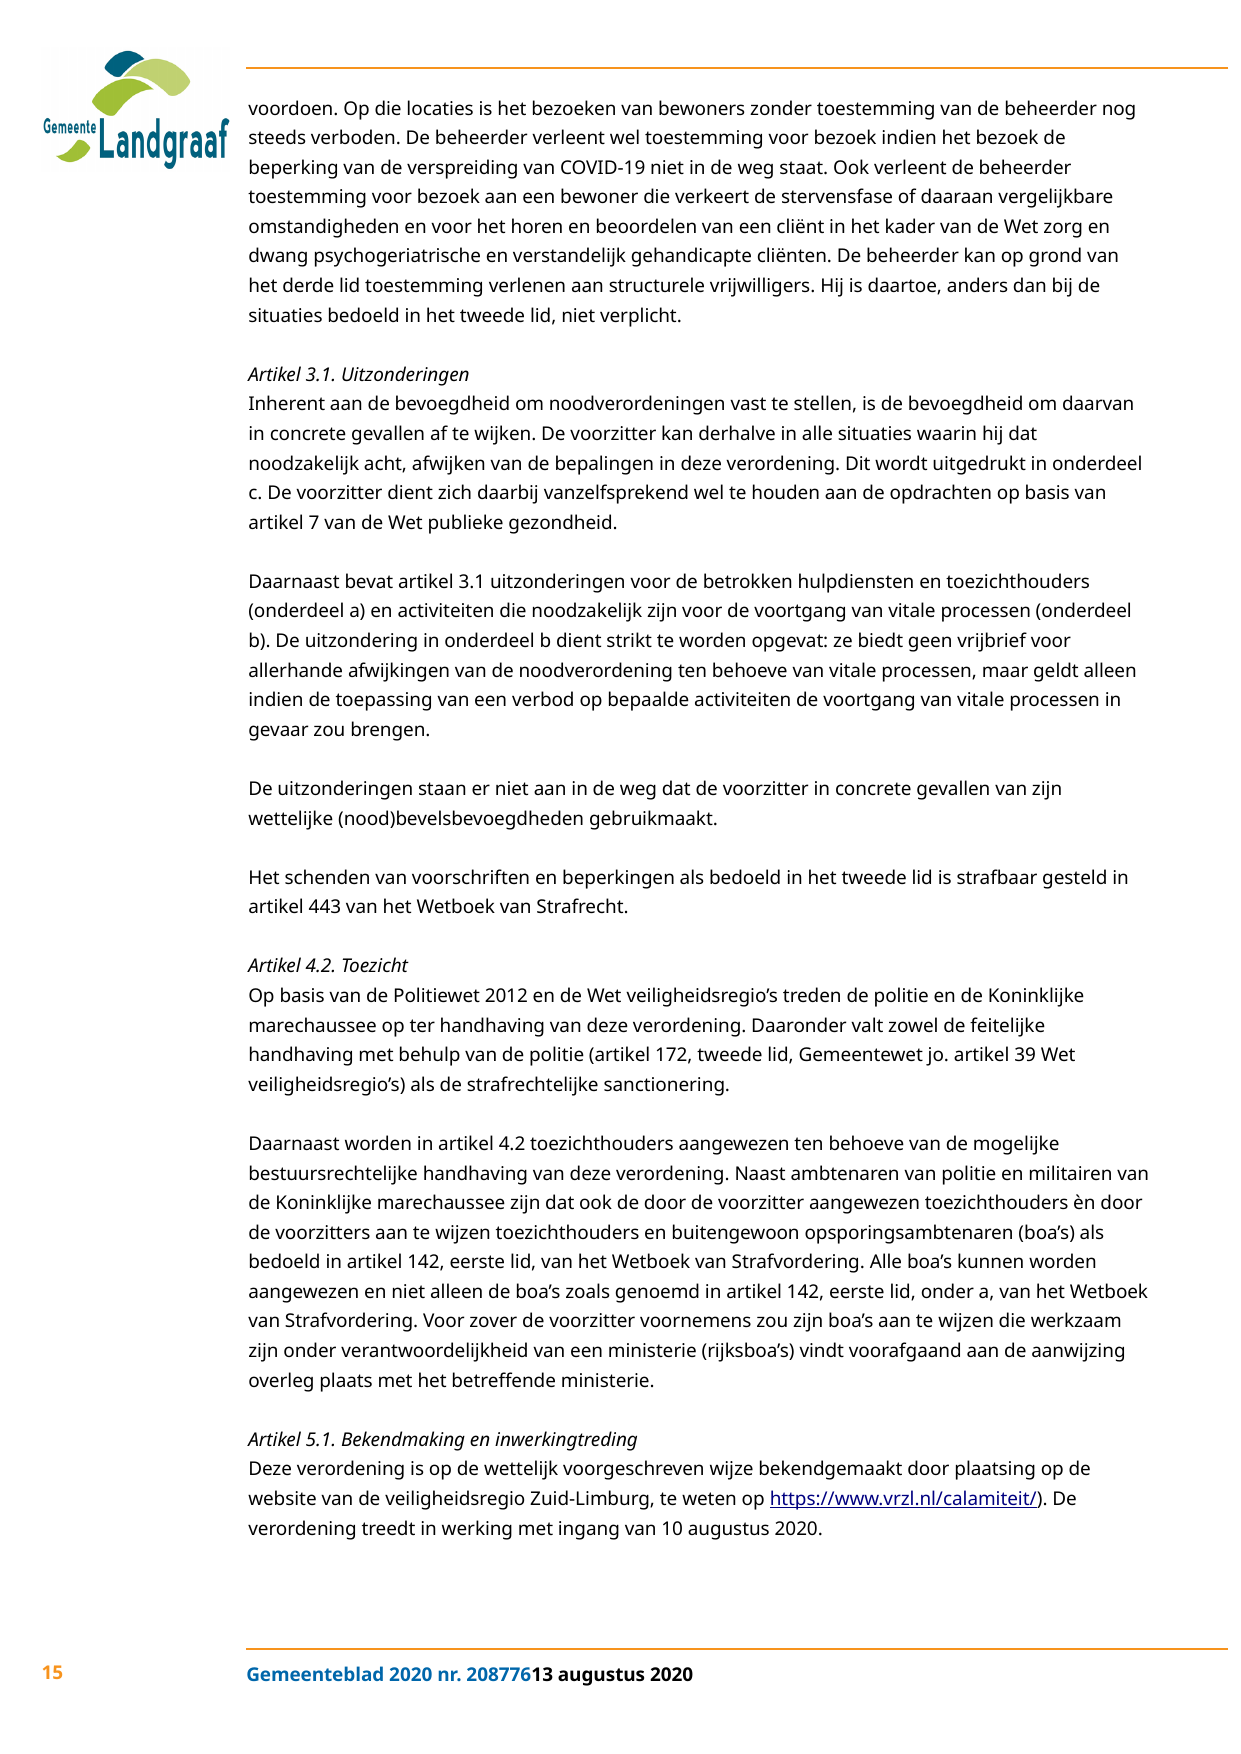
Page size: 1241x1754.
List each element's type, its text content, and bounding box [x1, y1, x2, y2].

picture [41, 47, 231, 172]
text De uitzonderingen staan er niet aan in de weg dat de voorzitter in concrete gevallen van zijn wettelijke (nood)bevelsbevoegdheden gebruikmaakt. [248, 775, 1152, 831]
text voordoen. Op die locaties is het bezoeken van bewoners zonder toestemming van de beheerder nog steeds verboden. De beheerder verleent wel toestemming voor bezoek indien het bezoek de beperking van de verspreiding van COVID-19 niet in de weg staat. Ook verleent de beheerder toestemming voor bezoek aan een bewoner die verkeert de stervensfase of daaraan vergelijkbare omstandigheden en voor het horen en beoordelen van een cliënt in het kader van de Wet zorg en dwang psychogeriatrische en verstandelijk gehandicapte cliënten. De beheerder kan op grond van het derde lid toestemming verlenen aan structurele vrijwilligers. Hij is daartoe, anders dan bij de situaties bedoeld in het tweede lid, niet verplicht. [248, 95, 1152, 328]
text Het schenden van voorschriften en beperkingen als bedoeld in het tweede lid is strafbaar gesteld in artikel 443 van het Wetboek van Strafrecht. [248, 864, 1152, 919]
text Daarnaast worden in artikel 4.2 toezichthouders aangewezen ten behoeve van de mogelijke bestuursrechtelijke handhaving van deze verordening. Naast ambtenaren van politie en militairen van de Koninklijke marechaussee zijn dat ook de door de voorzitter aangewezen toezichthouders èn door de voorzitters aan te wijzen toezichthouders en buitengewoon opsporingsambtenaren (boa’s) als bedoeld in artikel 142, eerste lid, van het Wetboek van Strafvordering. Alle boa’s kunnen worden aangewezen en niet alleen de boa’s zoals genoemd in artikel 142, eerste lid, onder a, van het Wetboek van Strafvordering. Voor zover de voorzitter voornemens zou zijn boa’s aan te wijzen die werkzaam zijn onder verantwoordelijkheid van een ministerie (rijksboa’s) vindt voorafgaand aan de aanwijzing overleg plaats met het betreffende ministerie. [248, 1130, 1152, 1393]
text Op basis van de Politiewet 2012 en de Wet veiligheidsregio’s treden de politie en de Koninklijke marechaussee op ter handhaving van deze verordening. Daaronder valt zowel de feitelijke handhaving met behulp van de politie (artikel 172, tweede lid, Gemeentewet jo. artikel 39 Wet veiligheidsregio’s) als de strafrechtelijke sanctionering. [248, 982, 1152, 1097]
text Artikel 3.1. Uitzonderingen [248, 361, 1152, 387]
text Deze verordening is op de wettelijk voorgeschreven wijze bekendgemaakt door plaatsing op de website van de veiligheidsregio Zuid-Limburg, te weten op https://www.vrzl.nl/calamiteit/). De verordening treedt in werking met ingang van 10 augustus 2020. [248, 1456, 1152, 1541]
text Inherent aan de bevoegdheid om noodverordeningen vast te stellen, is de bevoegdheid om daarvan in concrete gevallen af te wijken. De voorzitter kan derhalve in alle situaties waarin hij dat noodzakelijk acht, afwijken van de bepalingen in deze verordening. Dit wordt uitgedrukt in onderdeel c. De voorzitter dient zich daarbij vanzelfsprekend wel te houden aan de opdrachten op basis van artikel 7 van de Wet publieke gezondheid. [248, 391, 1152, 535]
text Daarnaast bevat artikel 3.1 uitzonderingen voor de betrokken hulpdiensten en toezichthouders (onderdeel a) en activiteiten die noodzakelijk zijn voor de voortgang van vitale processen (onderdeel b). De uitzondering in onderdeel b dient strikt te worden opgevat: ze biedt geen vrijbrief voor allerhande afwijkingen van de noodverordening ten behoeve van vitale processen, maar geldt alleen indien de toepassing van een verbod op bepaalde activiteiten de voortgang van vitale processen in gevaar zou brengen. [248, 568, 1152, 742]
text Artikel 5.1. Bekendmaking en inwerkingtreding [248, 1426, 1152, 1452]
text Artikel 4.2. Toezicht [248, 953, 1152, 978]
